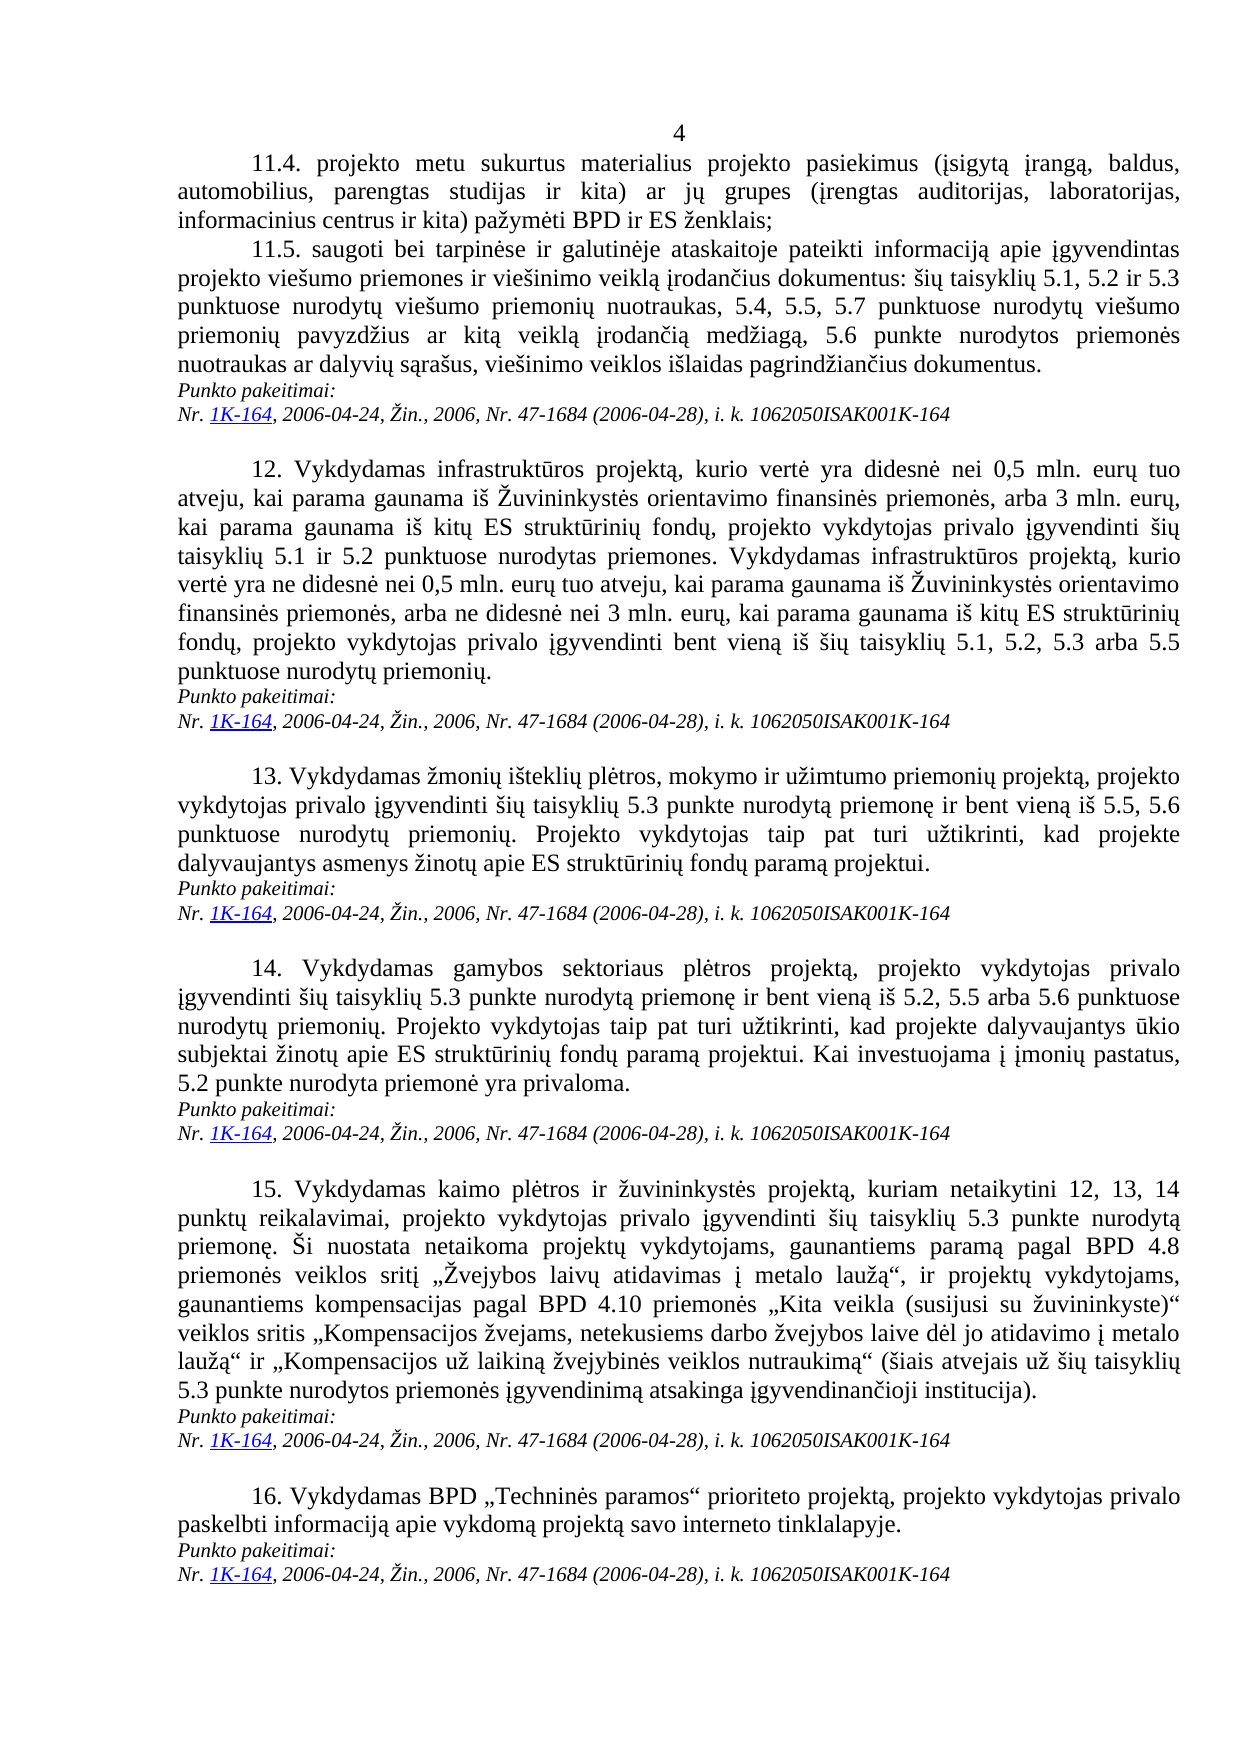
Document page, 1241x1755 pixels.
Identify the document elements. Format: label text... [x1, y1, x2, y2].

text 15. Vykdydamas kaimo plėtros ir žuvininkystės projektą, kuriam netaikytini 12, 13, 14 punktų reikalavimai, projekto vykdytojas privalo įgyvendinti šių taisyklių 5.3 punkte nurodytą priemonę. Ši nuostata netaikoma projektų vykdytojams, gaunantiems paramą pagal BPD 4.8 priemonės veiklos sritį „Žvejybos laivų atidavimas į metalo laužą“, ir projektų vykdytojams, gaunantiems kompensacijas pagal BPD 4.10 priemonės „Kita veikla (susijusi su žuvininkyste)“ veiklos sritis „Kompensacijos žvejams, netekusiems darbo žvejybos laive dėl jo atidavimo į metalo laužą“ ir „Kompensacijos už laikiną žvejybinės veiklos nutraukimą“ (šiais atvejais už šių taisyklių 5.3 punkte nurodytos priemonės įgyvendinimą atsakinga įgyvendinančioji institucija). [177, 1174, 1181, 1404]
text Nr. 1K-164, 2006-04-24, Žin., 2006, Nr. 47-1684 (2006-04-28), i. k. 1062050ISAK001K-164 [177, 1562, 1181, 1586]
text 11.4. projekto metu sukurtus materialius projekto pasiekimus (įsigytą įrangą, baldus, automobilius, parengtas studijas ir kita) ar jų grupes (įrengtas auditorijas, laboratorijas, informacinius centrus ir kita) pažymėti BPD ir ES ženklais; [177, 148, 1181, 234]
text Punkto pakeitimai: [177, 1097, 1181, 1121]
text Punkto pakeitimai: [177, 1404, 1181, 1428]
text Punkto pakeitimai: [177, 684, 1181, 708]
text Nr. 1K-164, 2006-04-24, Žin., 2006, Nr. 47-1684 (2006-04-28), i. k. 1062050ISAK001K-164 [177, 1428, 1181, 1452]
text Nr. 1K-164, 2006-04-24, Žin., 2006, Nr. 47-1684 (2006-04-28), i. k. 1062050ISAK001K-164 [177, 1121, 1181, 1145]
text 12. Vykdydamas infrastruktūros projektą, kurio vertė yra didesnė nei 0,5 mln. eurų tuo atveju, kai parama gaunama iš Žuvininkystės orientavimo finansinės priemonės, arba 3 mln. eurų, kai parama gaunama iš kitų ES struktūrinių fondų, projekto vykdytojas privalo įgyvendinti šių taisyklių 5.1 ir 5.2 punktuose nurodytas priemones. Vykdydamas infrastruktūros projektą, kurio vertė yra ne didesnė nei 0,5 mln. eurų tuo atveju, kai parama gaunama iš Žuvininkystės orientavimo finansinės priemonės, arba ne didesnė nei 3 mln. eurų, kai parama gaunama iš kitų ES struktūrinių fondų, projekto vykdytojas privalo įgyvendinti bent vieną iš šių taisyklių 5.1, 5.2, 5.3 arba 5.5 punktuose nurodytų priemonių. [177, 454, 1181, 684]
text Nr. 1K-164, 2006-04-24, Žin., 2006, Nr. 47-1684 (2006-04-28), i. k. 1062050ISAK001K-164 [177, 900, 1181, 924]
text 16. Vykdydamas BPD „Techninės paramos“ prioriteto projektą, projekto vykdytojas privalo paskelbti informaciją apie vykdomą projektą savo interneto tinklalapyje. [177, 1481, 1181, 1538]
text Punkto pakeitimai: [177, 378, 1181, 402]
text Punkto pakeitimai: [177, 1538, 1181, 1562]
text Nr. 1K-164, 2006-04-24, Žin., 2006, Nr. 47-1684 (2006-04-28), i. k. 1062050ISAK001K-164 [177, 402, 1181, 426]
text Nr. 1K-164, 2006-04-24, Žin., 2006, Nr. 47-1684 (2006-04-28), i. k. 1062050ISAK001K-164 [177, 708, 1181, 733]
text 11.5. saugoti bei tarpinėse ir galutinėje ataskaitoje pateikti informaciją apie įgyvendintas projekto viešumo priemones ir viešinimo veiklą įrodančius dokumentus: šių taisyklių 5.1, 5.2 ir 5.3 punktuose nurodytų viešumo priemonių nuotraukas, 5.4, 5.5, 5.7 punktuose nurodytų viešumo priemonių pavyzdžius ar kitą veiklą įrodančią medžiagą, 5.6 punkte nurodytos priemonės nuotraukas ar dalyvių sąrašus, viešinimo veiklos išlaidas pagrindžiančius dokumentus. [177, 234, 1181, 378]
text 14. Vykdydamas gamybos sektoriaus plėtros projektą, projekto vykdytojas privalo įgyvendinti šių taisyklių 5.3 punkte nurodytą priemonę ir bent vieną iš 5.2, 5.5 arba 5.6 punktuose nurodytų priemonių. Projekto vykdytojas taip pat turi užtikrinti, kad projekte dalyvaujantys ūkio subjektai žinotų apie ES struktūrinių fondų paramą projektui. Kai investuojama į įmonių pastatus, 5.2 punkte nurodyta priemonė yra privaloma. [177, 953, 1181, 1097]
text Punkto pakeitimai: [177, 876, 1181, 900]
text 13. Vykdydamas žmonių išteklių plėtros, mokymo ir užimtumo priemonių projektą, projekto vykdytojas privalo įgyvendinti šių taisyklių 5.3 punkte nurodytą priemonę ir bent vieną iš 5.5, 5.6 punktuose nurodytų priemonių. Projekto vykdytojas taip pat turi užtikrinti, kad projekte dalyvaujantys asmenys žinotų apie ES struktūrinių fondų paramą projektui. [177, 761, 1181, 876]
